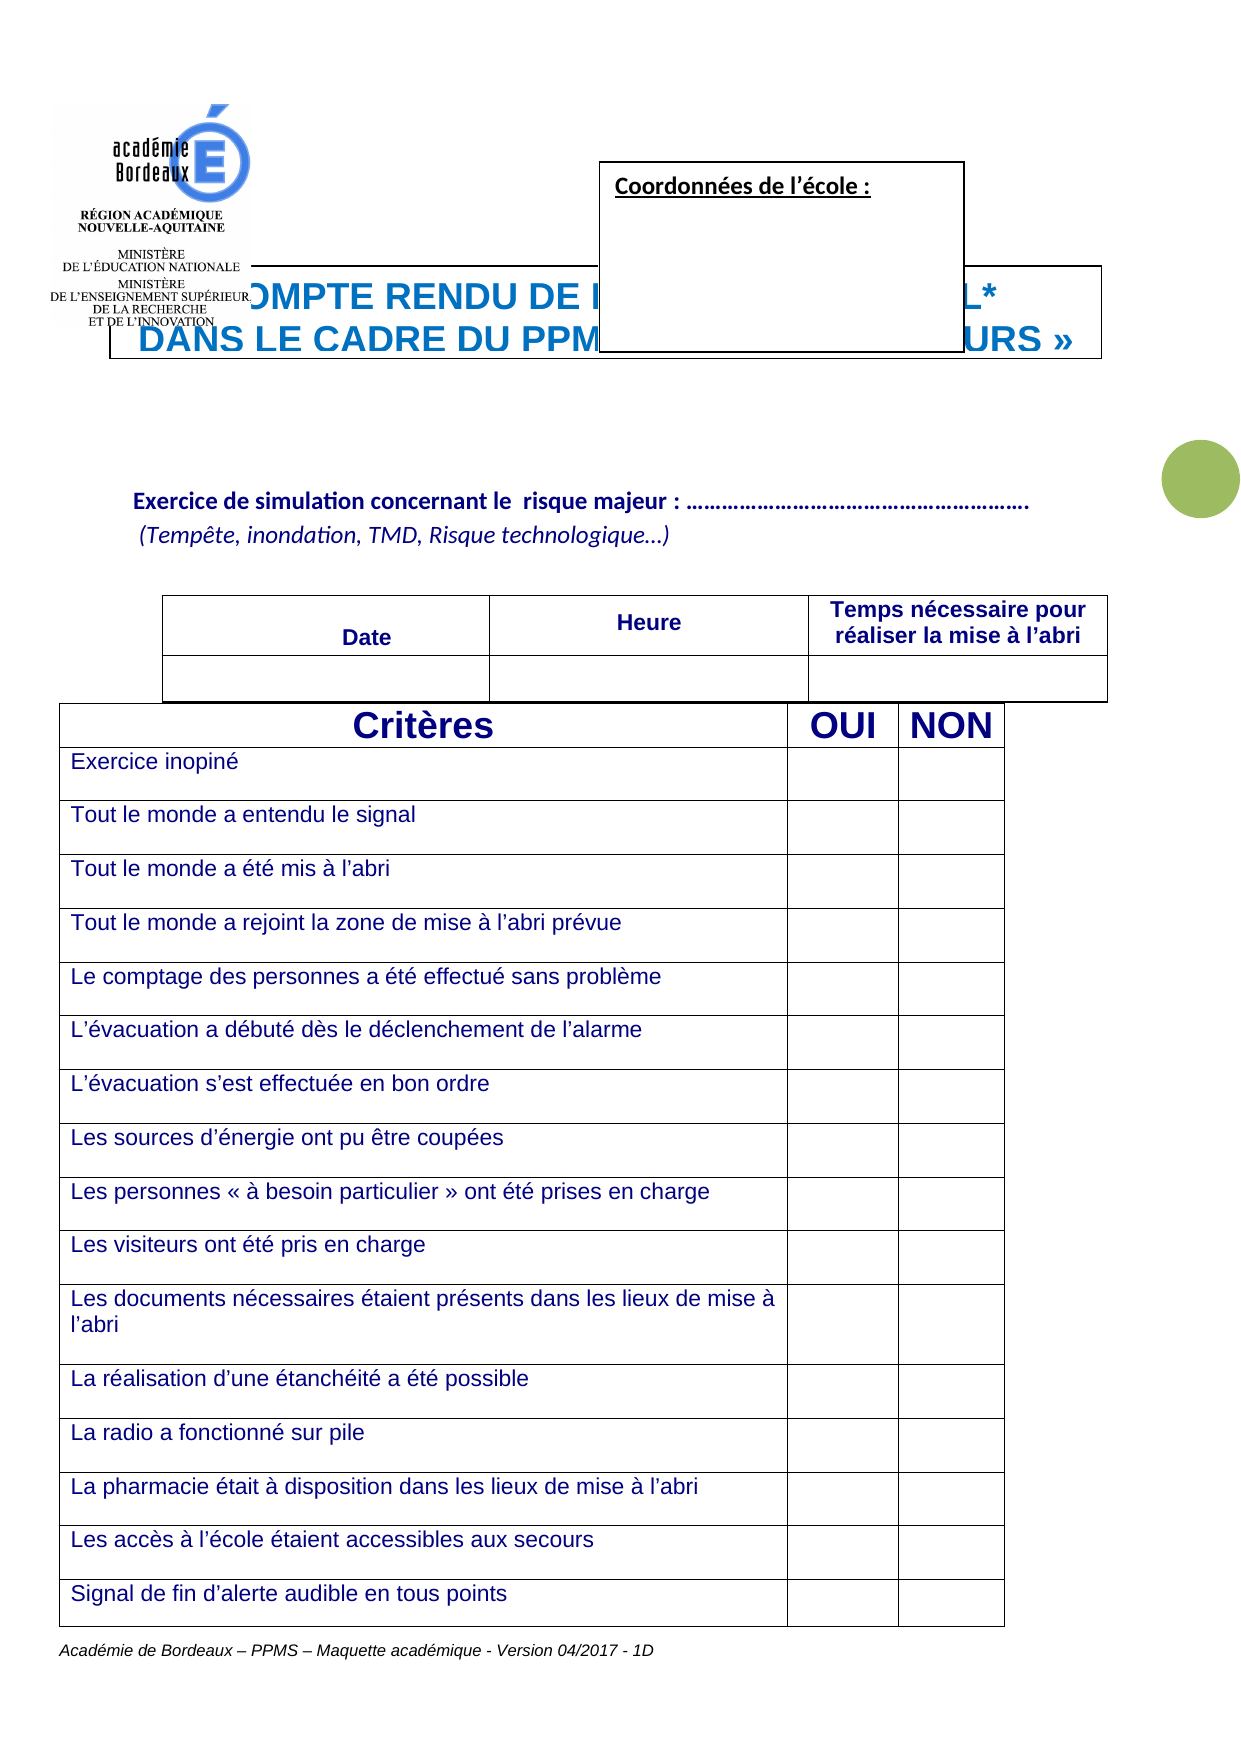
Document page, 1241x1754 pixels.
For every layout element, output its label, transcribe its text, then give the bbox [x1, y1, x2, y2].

table_cell Exercice inopiné [60, 748, 787, 800]
table_cell L’évacuation a débuté dès le déclenchement de l’alarme [60, 1016, 787, 1069]
table_cell [788, 1178, 898, 1230]
table_header Temps nécessaire pour réaliser la mise à l’abri [809, 596, 1107, 654]
table_cell [788, 1365, 898, 1418]
text COMPTE RENDU DE L’EXERCICE ANNUEL* [252, 274, 598, 317]
table_cell [899, 748, 1004, 800]
table_cell [899, 909, 1004, 962]
text DANS LE CADRE DU PPMS « RISQUES MAJEURS » [227, 317, 598, 350]
table_header Critères [60, 704, 787, 747]
table_cell [899, 1365, 1004, 1418]
table_cell [899, 1070, 1004, 1123]
table_cell [809, 656, 1107, 701]
table_cell [899, 1473, 1004, 1525]
table_cell [899, 1419, 1004, 1472]
table_cell Les documents nécessaires étaient présents dans les lieux de mise à l’abri [60, 1285, 787, 1364]
table_cell Les accès à l’école étaient accessibles aux secours [60, 1526, 787, 1579]
table_cell [899, 963, 1004, 1015]
table_cell [899, 801, 1004, 854]
table_cell Signal de fin d’alerte audible en tous points [60, 1580, 787, 1626]
table_cell Tout le monde a rejoint la zone de mise à l’abri prévue [60, 909, 787, 962]
text COMPTE RENDU DE L’EXERCICE ANNUEL* [965, 274, 1086, 317]
table_cell [788, 1124, 898, 1177]
table_cell Tout le monde a entendu le signal [60, 801, 787, 854]
table_cell [788, 1580, 898, 1626]
table_header NON [899, 704, 1004, 747]
table_cell [788, 1419, 898, 1472]
table_cell [899, 1016, 1004, 1069]
table_cell [788, 1473, 898, 1525]
table_cell [163, 656, 489, 701]
table_cell [788, 1070, 898, 1123]
table_cell [788, 1285, 898, 1364]
table_cell [788, 748, 898, 800]
table_cell [788, 1016, 898, 1069]
table_cell [788, 855, 898, 908]
table_cell [788, 801, 898, 854]
text (Tempête, inondation, TMD, Risque technologique…) [59, 519, 1181, 549]
table_cell La radio a fonctionné sur pile [60, 1419, 787, 1472]
text DANS LE CADRE DU PPMS « RISQUES MAJEURS » [965, 317, 1086, 350]
table_cell [490, 656, 808, 701]
table_cell [788, 963, 898, 1015]
table_cell La pharmacie était à disposition dans les lieux de mise à l’abri [60, 1473, 787, 1525]
picture [50, 104, 252, 326]
table_cell [899, 1178, 1004, 1230]
text Exercice de simulation concernant le risque majeur : …………………………………………………. [59, 473, 1181, 519]
table_cell [788, 1231, 898, 1284]
table_cell L’évacuation s’est effectuée en bon ordre [60, 1070, 787, 1123]
table_cell [899, 855, 1004, 908]
table_cell Les sources d’énergie ont pu être coupées [60, 1124, 787, 1177]
table_cell [899, 1124, 1004, 1177]
table_cell Le comptage des personnes a été effectué sans problème [60, 963, 787, 1015]
table_cell La réalisation d’une étanchéité a été possible [60, 1365, 787, 1418]
table_header Heure [490, 596, 808, 654]
table_cell [899, 1231, 1004, 1284]
table_cell Les visiteurs ont été pris en charge [60, 1231, 787, 1284]
table_cell Tout le monde a été mis à l’abri [60, 855, 787, 908]
text Coordonnées de l’école : [615, 170, 948, 201]
table_header Date [163, 596, 489, 654]
table_cell [899, 1285, 1004, 1364]
table_cell [899, 1580, 1004, 1626]
table_cell [899, 1526, 1004, 1579]
table_cell Les personnes « à besoin particulier » ont été prises en charge [60, 1178, 787, 1230]
table_cell [788, 909, 898, 962]
table_header OUI [788, 704, 898, 747]
table_cell [788, 1526, 898, 1579]
